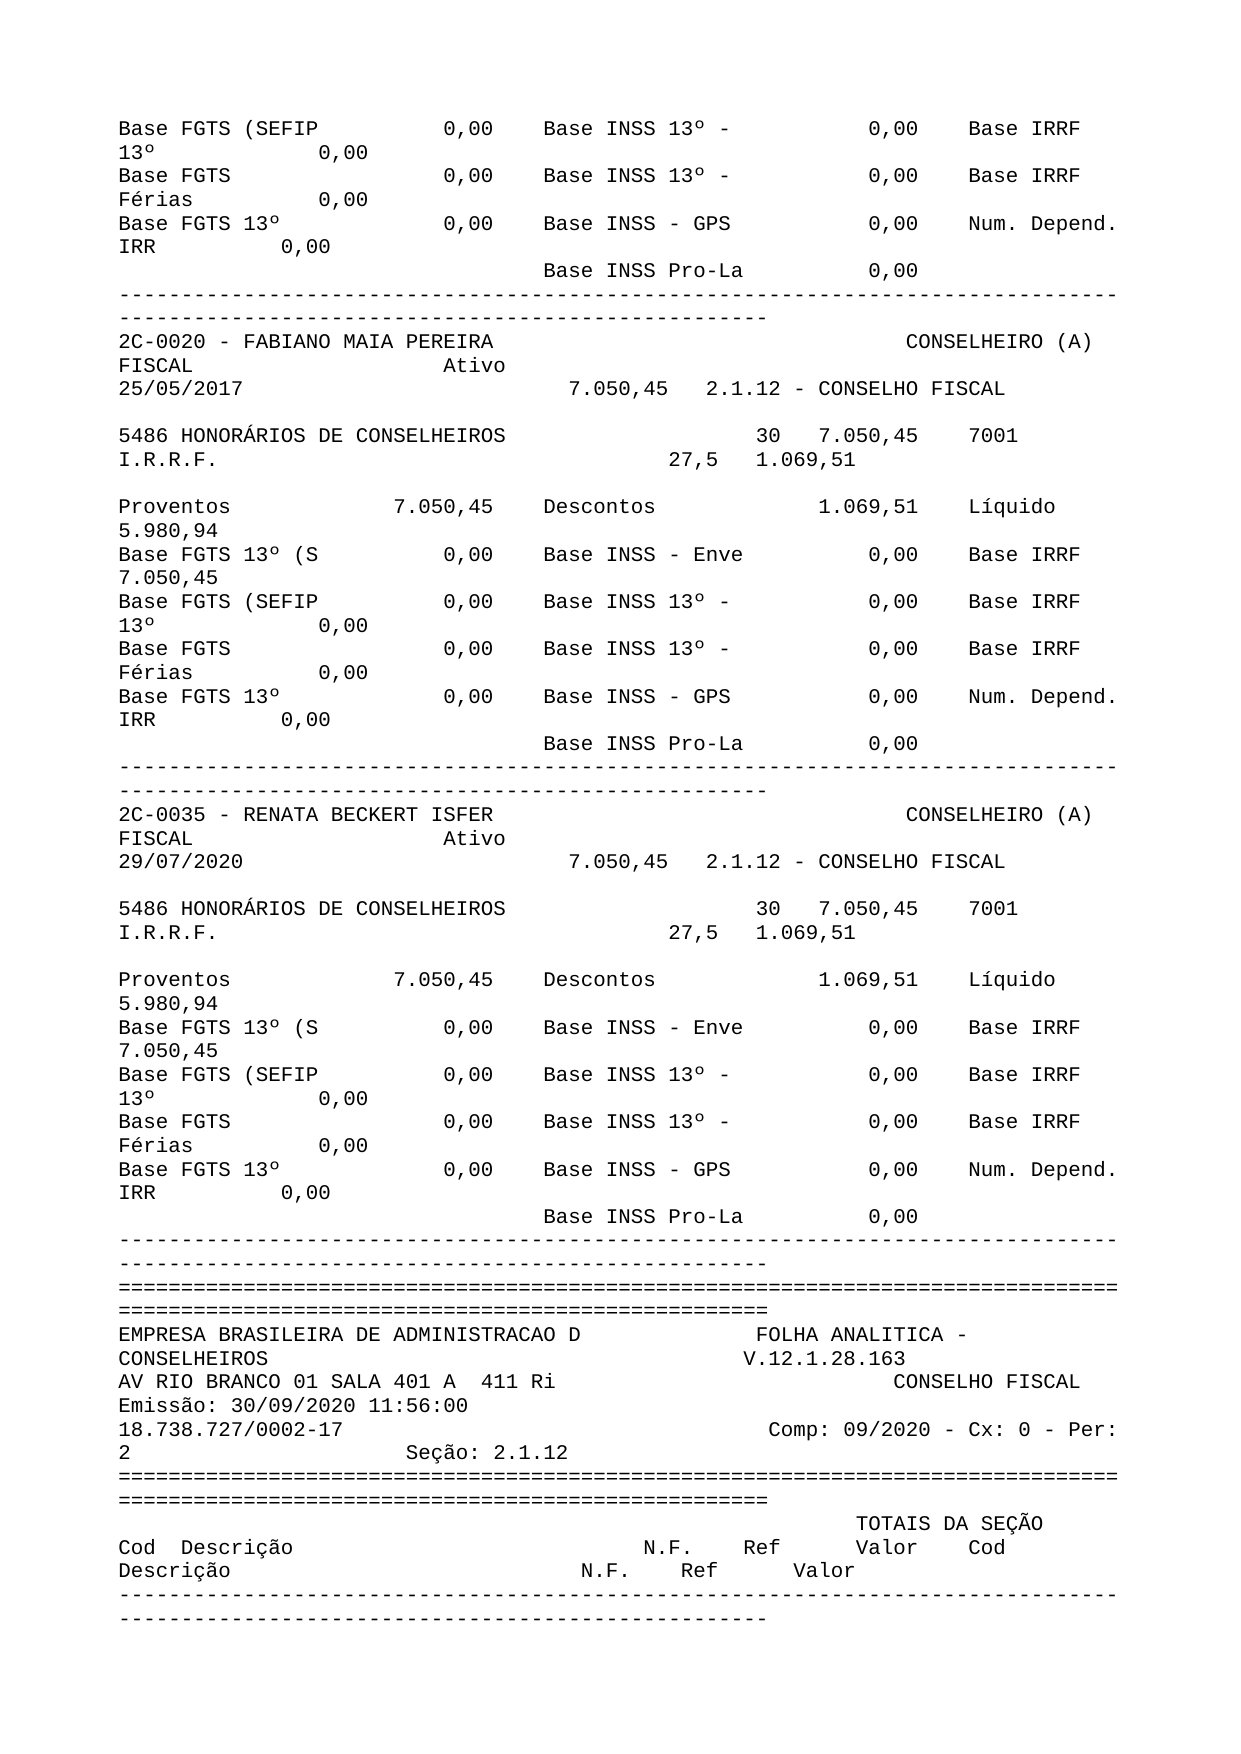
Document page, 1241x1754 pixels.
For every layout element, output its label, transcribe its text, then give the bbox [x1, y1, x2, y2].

text 25/05/2017 7.050,45 2.1.12 - CONSELHO FISCAL [118, 378, 1122, 402]
text 2C-0020 - FABIANO MAIA PEREIRA CONSELHEIRO (A) FISCAL Ativo [118, 331, 1122, 378]
text ------------------------------------------------------------------------------------------------------------------------------------ [118, 284, 1122, 331]
text ------------------------------------------------------------------------------------------------------------------------------------ [118, 757, 1122, 804]
text Base FGTS (SEFIP 0,00 Base INSS 13º - 0,00 Base IRRF 13º 0,00 [118, 118, 1122, 165]
text Cod Descrição N.F. Ref Valor Cod Descrição N.F. Ref Valor [118, 1537, 1122, 1584]
text EMPRESA BRASILEIRA DE ADMINISTRACAO D FOLHA ANALITICA - CONSELHEIROS V.12.1.28.163 [118, 1324, 1122, 1371]
text Base INSS Pro-La 0,00 [118, 260, 1122, 284]
text Base FGTS 0,00 Base INSS 13º - 0,00 Base IRRF Férias 0,00 [118, 1111, 1122, 1158]
text Base FGTS 13º (S 0,00 Base INSS - Enve 0,00 Base IRRF 7.050,45 [118, 544, 1122, 591]
text Base INSS Pro-La 0,00 [118, 1206, 1122, 1229]
text AV RIO BRANCO 01 SALA 401 A 411 Ri CONSELHO FISCAL Emissão: 30/09/2020 11:56:00 [118, 1371, 1122, 1419]
text Base FGTS (SEFIP 0,00 Base INSS 13º - 0,00 Base IRRF 13º 0,00 [118, 1064, 1122, 1111]
text Base FGTS 13º (S 0,00 Base INSS - Enve 0,00 Base IRRF 7.050,45 [118, 1017, 1122, 1064]
text ==================================================================================================================================== [118, 1466, 1122, 1513]
text 2C-0035 - RENATA BECKERT ISFER CONSELHEIRO (A) FISCAL Ativo [118, 804, 1122, 851]
text 5486 HONORÁRIOS DE CONSELHEIROS 30 7.050,45 7001 I.R.R.F. 27,5 1.069,51 [118, 426, 1122, 473]
text 29/07/2020 7.050,45 2.1.12 - CONSELHO FISCAL [118, 851, 1122, 875]
text ==================================================================================================================================== [118, 1277, 1122, 1324]
text Base INSS Pro-La 0,00 [118, 733, 1122, 757]
text Base FGTS (SEFIP 0,00 Base INSS 13º - 0,00 Base IRRF 13º 0,00 [118, 591, 1122, 638]
text Base FGTS 0,00 Base INSS 13º - 0,00 Base IRRF Férias 0,00 [118, 638, 1122, 686]
text Base FGTS 0,00 Base INSS 13º - 0,00 Base IRRF Férias 0,00 [118, 165, 1122, 213]
text ------------------------------------------------------------------------------------------------------------------------------------ [118, 1229, 1122, 1277]
text Proventos 7.050,45 Descontos 1.069,51 Líquido 5.980,94 [118, 969, 1122, 1017]
text Base FGTS 13º 0,00 Base INSS - GPS 0,00 Num. Depend. IRR 0,00 [118, 1158, 1122, 1206]
text Base FGTS 13º 0,00 Base INSS - GPS 0,00 Num. Depend. IRR 0,00 [118, 686, 1122, 733]
text 5486 HONORÁRIOS DE CONSELHEIROS 30 7.050,45 7001 I.R.R.F. 27,5 1.069,51 [118, 898, 1122, 946]
text Proventos 7.050,45 Descontos 1.069,51 Líquido 5.980,94 [118, 496, 1122, 544]
text Base FGTS 13º 0,00 Base INSS - GPS 0,00 Num. Depend. IRR 0,00 [118, 213, 1122, 260]
text TOTAIS DA SEÇÃO [118, 1513, 1122, 1537]
text 18.738.727/0002-17 Comp: 09/2020 - Cx: 0 - Per: 2 Seção: 2.1.12 [118, 1419, 1122, 1466]
text ------------------------------------------------------------------------------------------------------------------------------------ [118, 1584, 1122, 1631]
